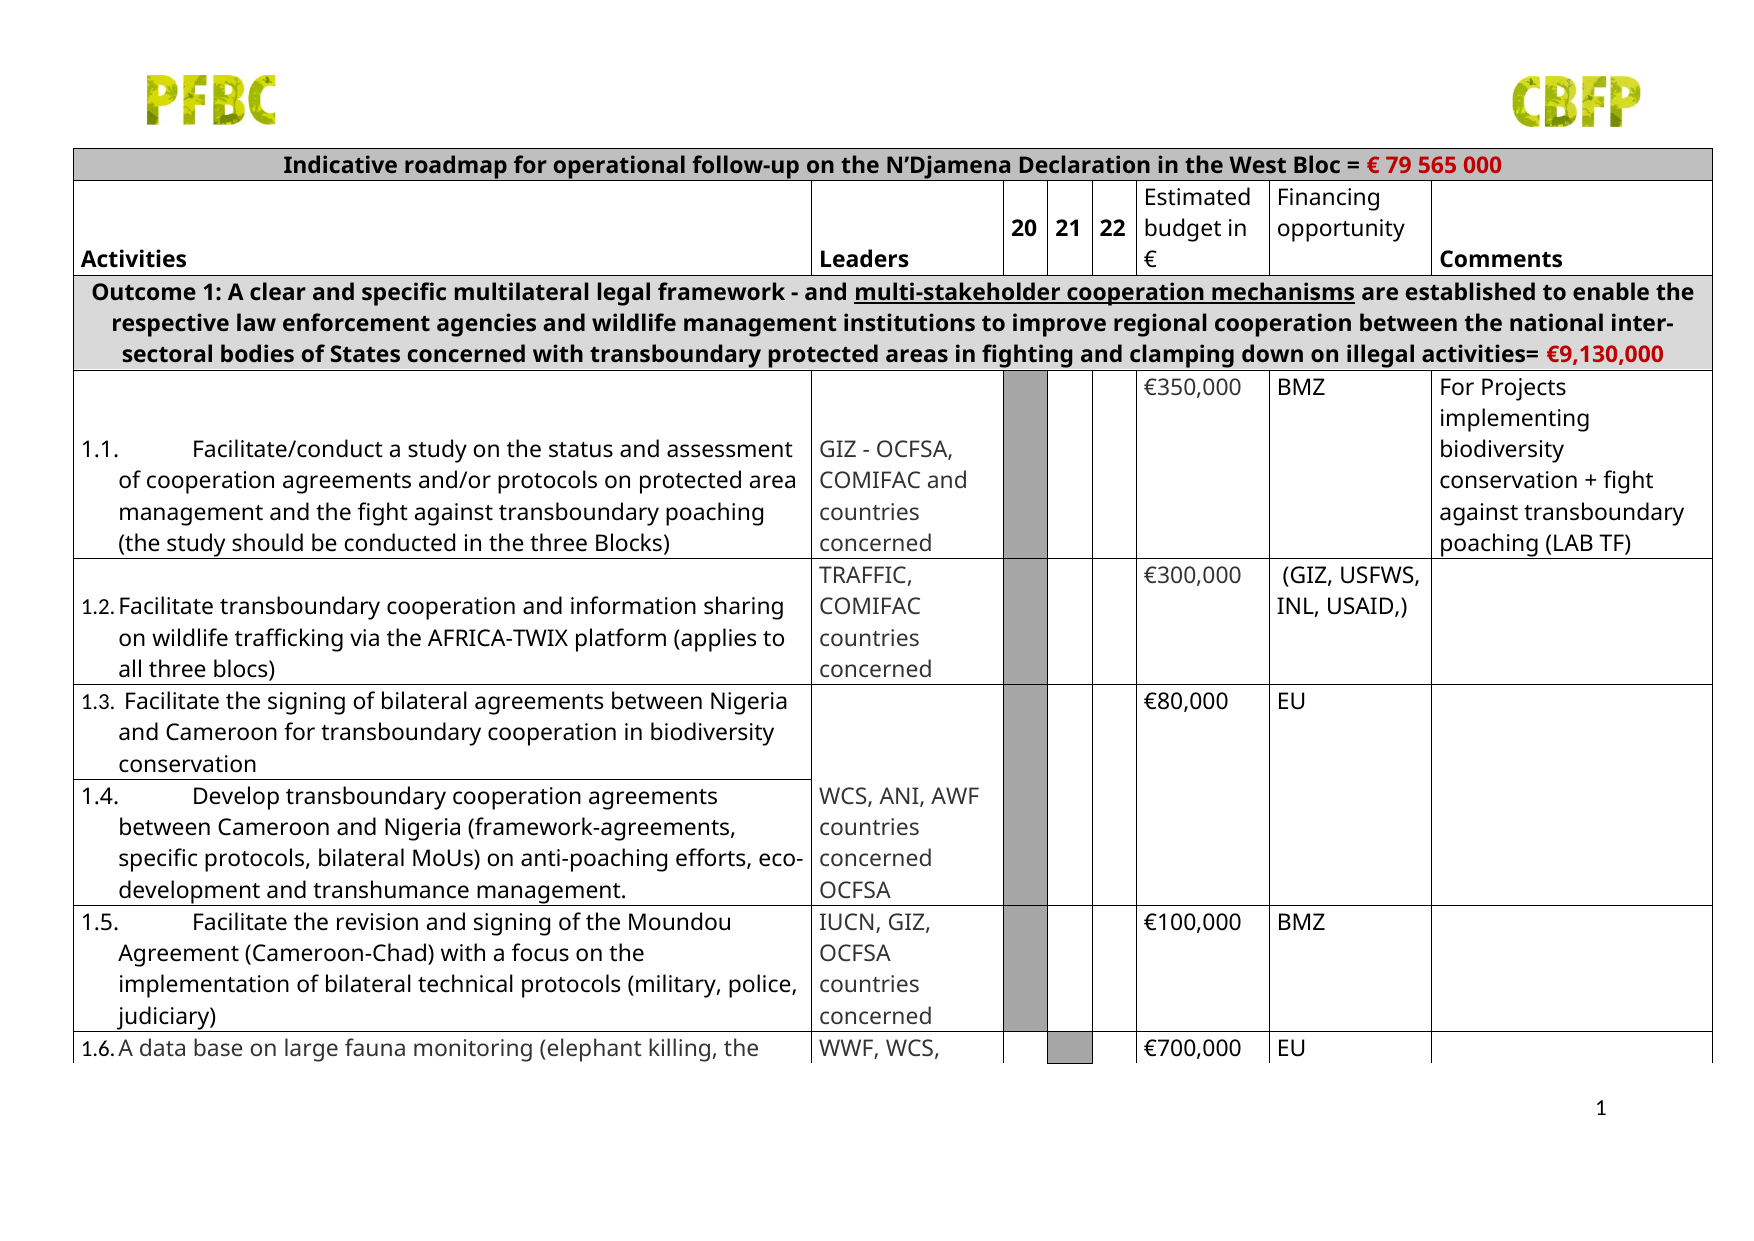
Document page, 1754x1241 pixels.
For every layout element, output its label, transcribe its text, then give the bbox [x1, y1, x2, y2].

table_cell [1004, 906, 1047, 1031]
table_cell [1093, 559, 1136, 684]
table_cell A data base on large fauna monitoring (elephant killing, the [74, 1032, 811, 1063]
table_cell [1048, 1032, 1092, 1063]
table_cell [1093, 906, 1136, 1031]
table_cell WWF, WCS, [812, 1032, 1003, 1063]
table_cell For Projects implementing biodiversity conservation + fight against transboundary poaching (LAB TF) [1432, 371, 1712, 558]
table_cell Outcome 1: A clear and specific multilateral legal framework - and multi-stakeholder cooperation mechanisms are established to enable the respective law enforcement agencies and wildlife management institutions to improve regional cooperation between the national inter-sectoral bodies of States concerned with transboundary protected areas in fighting and clamping down on illegal activities= €9,130,000 [74, 276, 1712, 369]
table_cell TRAFFIC, COMIFAC countries concerned [812, 559, 1003, 684]
table_cell [1093, 685, 1136, 905]
table_cell EU [1270, 685, 1431, 905]
table_cell 20 [1004, 181, 1047, 275]
table_cell Estimated budget in € [1137, 181, 1269, 275]
table_cell Comments [1432, 181, 1712, 275]
table_cell €80,000 [1137, 685, 1269, 905]
table_header Indicative roadmap for operational follow-up on the N’Djamena Declaration in the West Bloc = € 79 565 000 [74, 149, 1712, 180]
table_cell €300,000 [1137, 559, 1269, 684]
table_cell [1004, 559, 1047, 684]
table_cell [1432, 1032, 1712, 1063]
table_cell EU [1270, 1032, 1431, 1063]
table_cell [1093, 371, 1136, 558]
table_cell IUCN, GIZ, OCFSA countries concerned [812, 906, 1003, 1031]
table_cell Develop transboundary cooperation agreements between Cameroon and Nigeria (framework-agreements, specific protocols, bilateral MoUs) on anti-poaching efforts, eco-development and transhumance management. [74, 780, 811, 905]
table_cell [1004, 1032, 1047, 1063]
table_cell Facilitate the revision and signing of the Moundou Agreement (Cameroon-Chad) with a focus on the implementation of bilateral technical protocols (military, police, judiciary) [74, 906, 811, 1031]
table_cell [1004, 685, 1047, 905]
table_cell €350,000 [1137, 371, 1269, 558]
table_cell [1048, 685, 1092, 905]
table_cell BMZ [1270, 371, 1431, 558]
table_cell Facilitate/conduct a study on the status and assessment of cooperation agreements and/or protocols on protected area management and the fight against transboundary poaching (the study should be conducted in the three Blocks) [74, 371, 811, 558]
table_cell [1048, 906, 1092, 1031]
table_cell [1048, 371, 1092, 558]
table_cell (GIZ, USFWS, INL, USAID,) [1270, 559, 1431, 684]
table_cell Facilitate the signing of bilateral agreements between Nigeria and Cameroon for transboundary cooperation in biodiversity conservation [74, 685, 811, 779]
table_cell [1004, 371, 1047, 558]
table_cell 21 [1048, 181, 1092, 275]
table_cell Leaders [812, 181, 1003, 275]
table_cell BMZ [1270, 906, 1431, 1031]
table_cell 22 [1093, 181, 1136, 275]
table_cell Activities [74, 181, 811, 275]
table_cell Financing opportunity [1270, 181, 1431, 275]
table_cell [1432, 559, 1712, 684]
table_cell €100,000 [1137, 906, 1269, 1031]
table_cell [1432, 906, 1712, 1031]
table_cell [1048, 559, 1092, 684]
table_cell GIZ - OCFSA, COMIFAC and countries concerned [812, 371, 1003, 558]
table_cell WCS, ANI, AWF countries concerned OCFSA [812, 685, 1003, 905]
table_cell Facilitate transboundary cooperation and information sharing on wildlife trafficking via the AFRICA-TWIX platform (applies to all three blocs) [74, 559, 811, 684]
table_cell [1432, 685, 1712, 905]
table_cell [1093, 1032, 1136, 1063]
table_cell €700,000 [1137, 1032, 1269, 1063]
